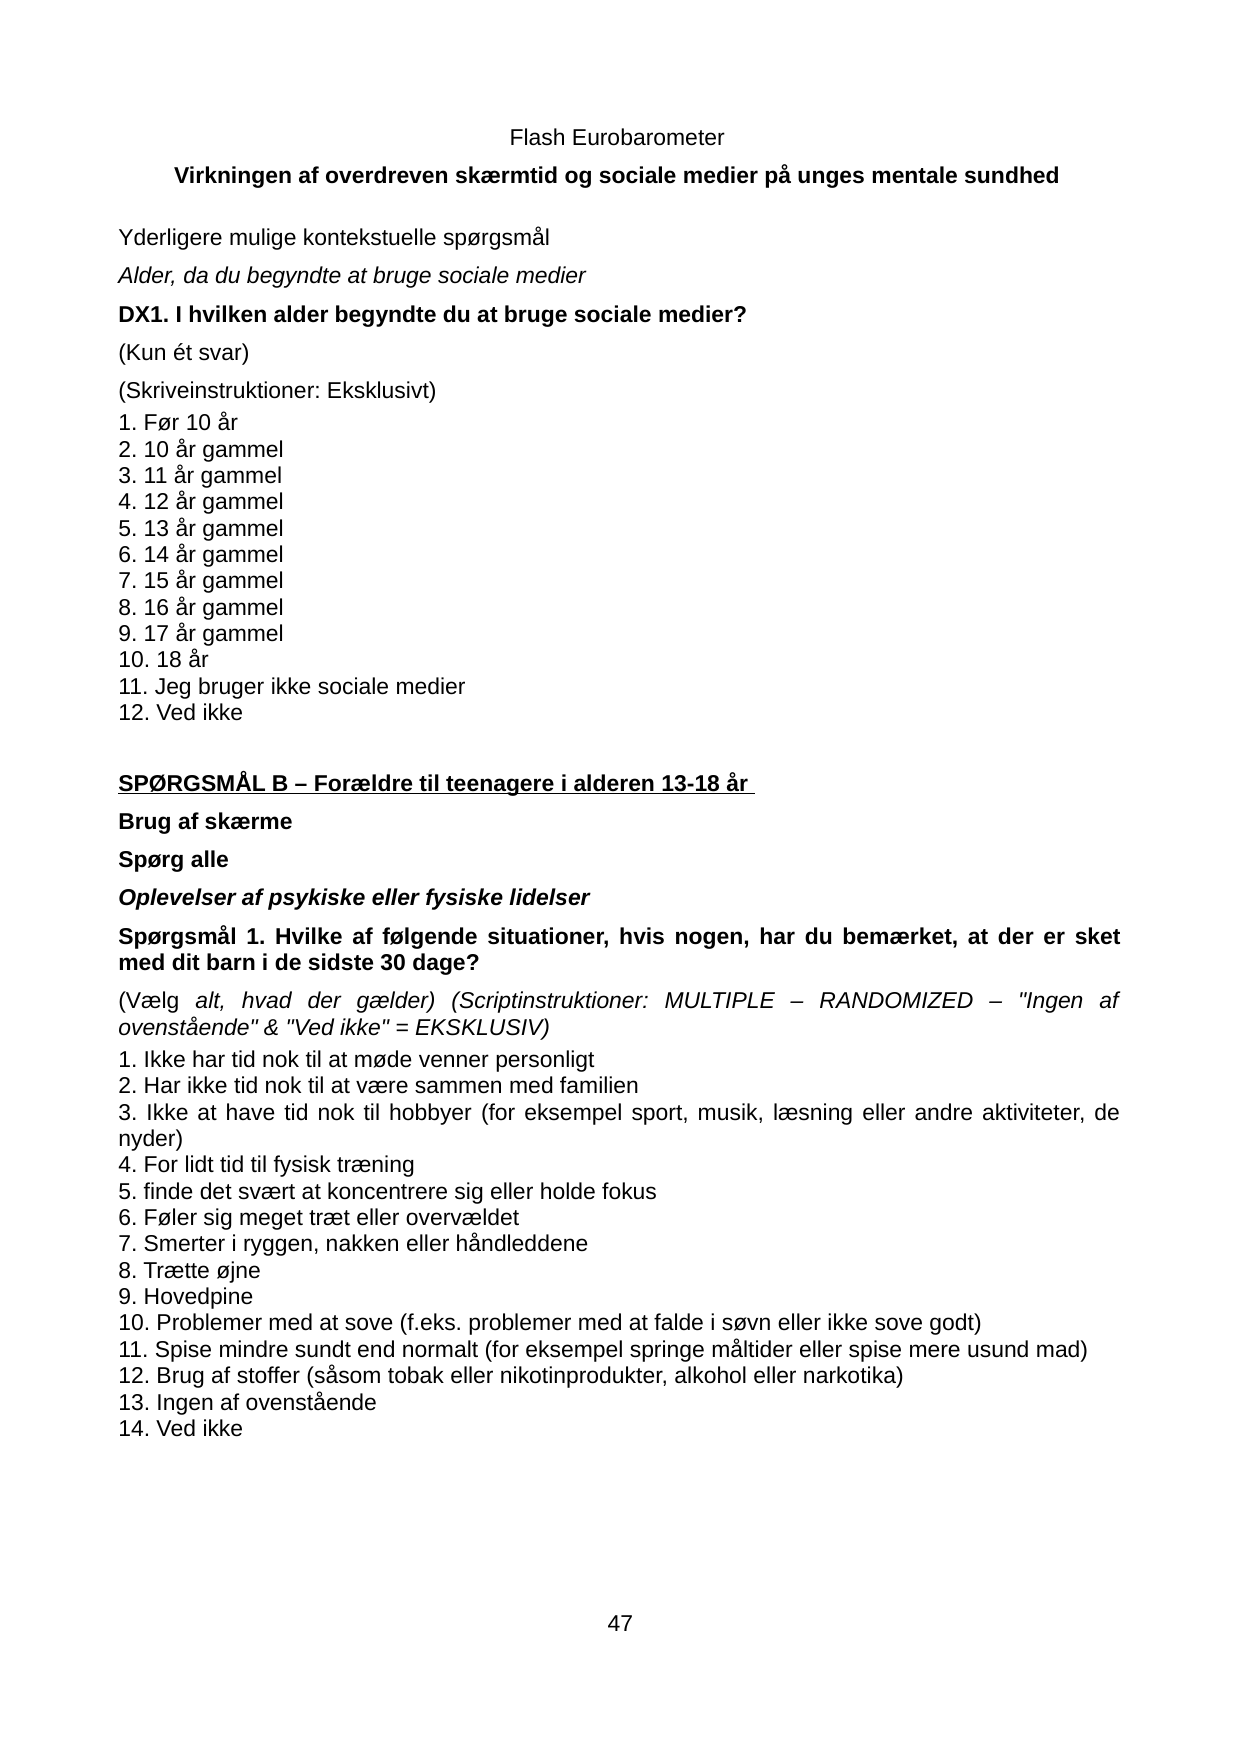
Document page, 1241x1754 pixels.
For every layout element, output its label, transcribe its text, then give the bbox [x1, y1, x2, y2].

text 7. Smerter i ryggen, nakken eller håndleddene [118, 1230, 1122, 1257]
text 4. 12 år gammel [118, 488, 1122, 515]
text 14. Ved ikke [118, 1415, 1122, 1441]
text 12. Ved ikke [118, 699, 1122, 726]
text 6. Føler sig meget træt eller overvældet [118, 1204, 1122, 1230]
text Spørg alle [118, 846, 1122, 872]
text 5. 13 år gammel [118, 515, 1122, 541]
text 8. 16 år gammel [118, 594, 1122, 620]
text 1. Ikke har tid nok til at møde venner personligt [118, 1046, 1122, 1072]
text 9. Hovedpine [118, 1283, 1122, 1309]
text 6. 14 år gammel [118, 541, 1122, 567]
text 4. For lidt tid til fysisk træning [118, 1151, 1122, 1178]
text 5. finde det svært at koncentrere sig eller holde fokus [118, 1178, 1122, 1204]
text 11. Jeg bruger ikke sociale medier [118, 673, 1122, 699]
text 9. 17 år gammel [118, 620, 1122, 646]
text 13. Ingen af ovenstående [118, 1388, 1122, 1415]
text 7. 15 år gammel [118, 567, 1122, 594]
text (Vælg alt, hvad der gælder) (Scriptinstruktioner: MULTIPLE – RANDOMIZED – "Ingen af ovenstående" & "Ved ikke" = EKSKLUSIV) [118, 987, 1122, 1040]
text (Kun ét svar) [118, 339, 1122, 365]
text DX1. I hvilken alder begyndte du at bruge sociale medier? [118, 301, 1122, 327]
text Brug af skærme [118, 808, 1122, 834]
text 3. Ikke at have tid nok til hobbyer (for eksempel sport, musik, læsning eller andre aktiviteter, de nyder) [118, 1098, 1122, 1151]
text Alder, da du begyndte at bruge sociale medier [118, 262, 1122, 289]
text 12. Brug af stoffer (såsom tobak eller nikotinprodukter, alkohol eller narkotika) [118, 1362, 1122, 1388]
text 2. 10 år gammel [118, 436, 1122, 462]
text 3. 11 år gammel [118, 462, 1122, 488]
text 1. Før 10 år [118, 409, 1122, 436]
text Yderligere mulige kontekstuelle spørgsmål [118, 224, 1122, 250]
text 10. Problemer med at sove (f.eks. problemer med at falde i søvn eller ikke sove godt) [118, 1309, 1122, 1336]
text 2. Har ikke tid nok til at være sammen med familien [118, 1072, 1122, 1098]
text 11. Spise mindre sundt end normalt (for eksempel springe måltider eller spise mere usund mad) [118, 1336, 1122, 1362]
text 10. 18 år [118, 646, 1122, 673]
text (Skriveinstruktioner: Eksklusivt) [118, 377, 1122, 403]
text Oplevelser af psykiske eller fysiske lidelser [118, 884, 1122, 911]
text 8. Trætte øjne [118, 1257, 1122, 1283]
text SPØRGSMÅL B – Forældre til teenagere i alderen 13-18 år [118, 770, 1122, 796]
text Spørgsmål 1. Hvilke af følgende situationer, hvis nogen, har du bemærket, at der er sket med dit barn i de sidste 30 dage? [118, 923, 1122, 975]
